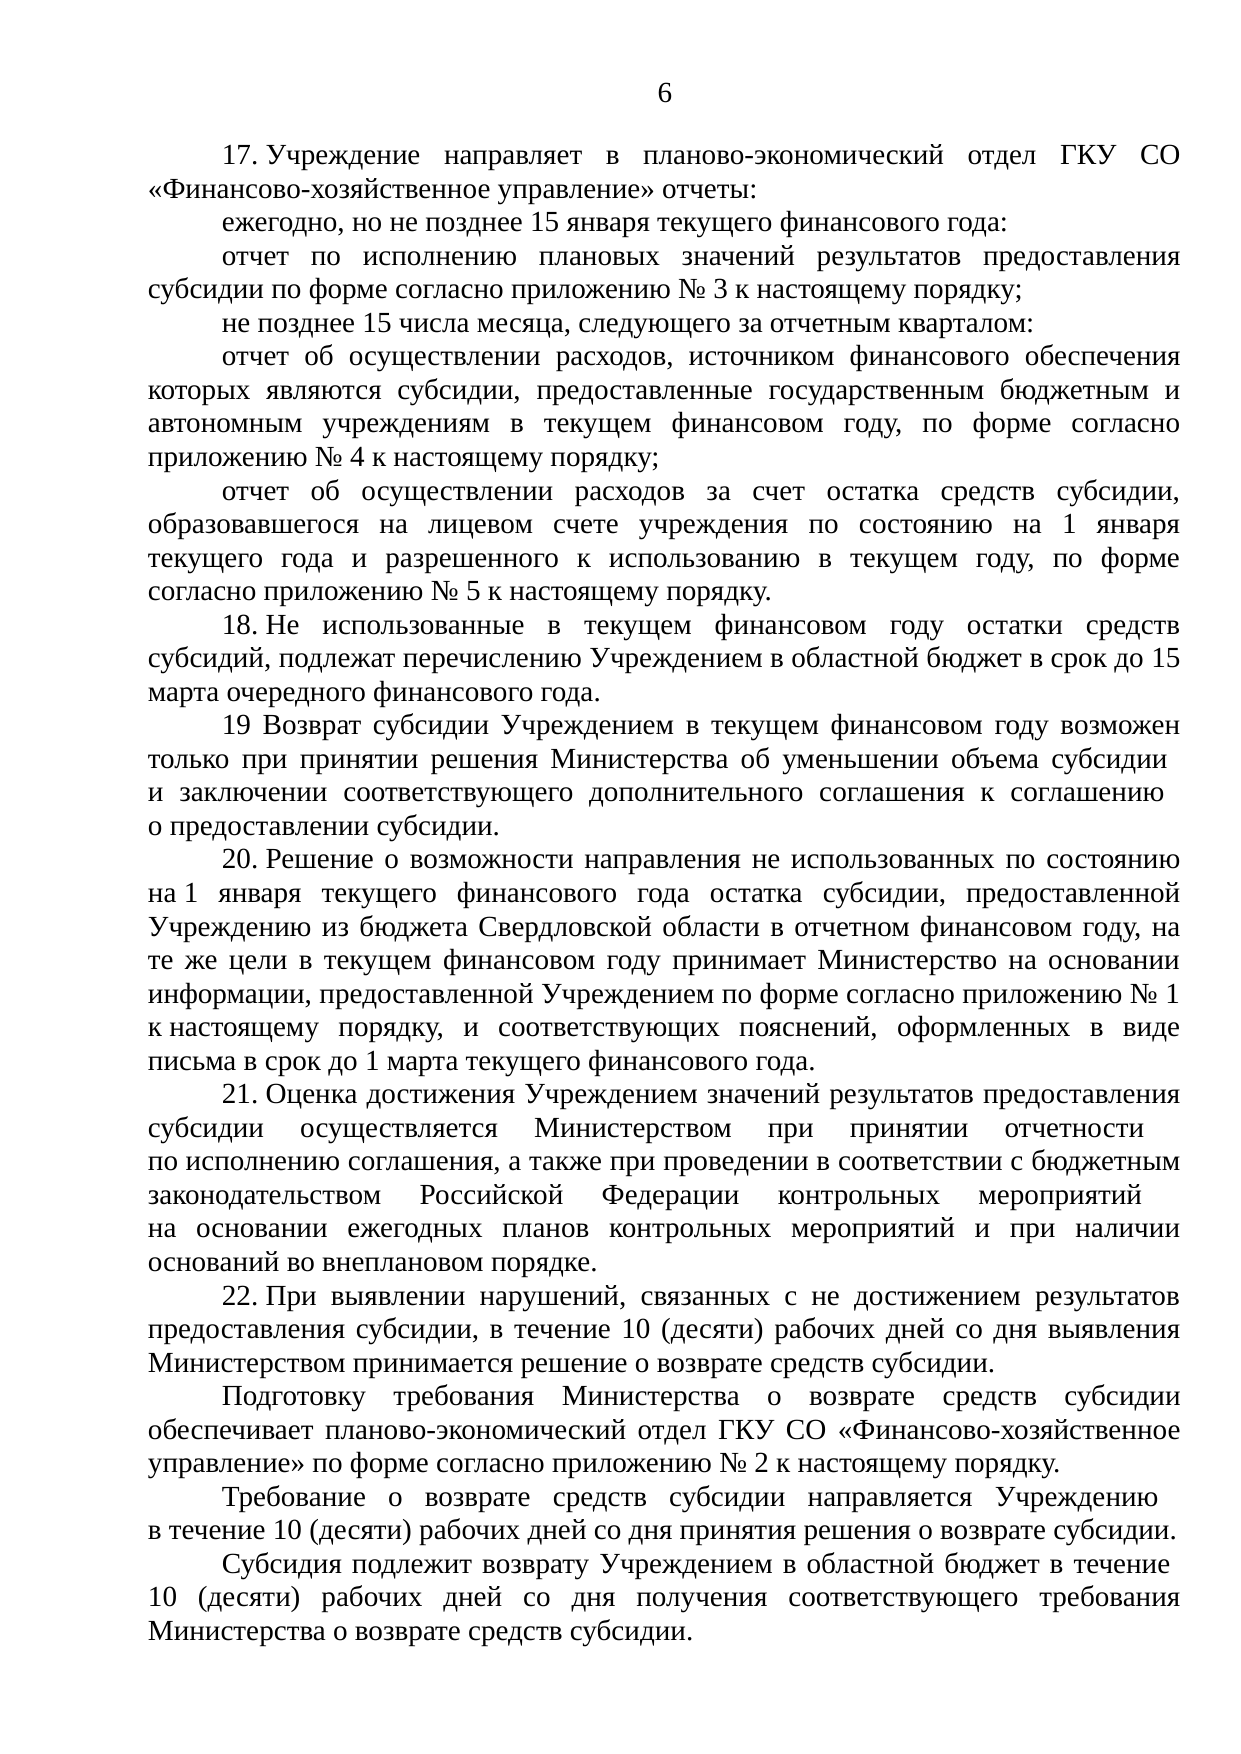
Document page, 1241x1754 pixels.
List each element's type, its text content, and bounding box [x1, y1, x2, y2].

text отчет об осуществлении расходов, источником финансового обеспечения которых являются субсидии, предоставленные государственным бюджетным и автономным учреждениям в текущем финансовом году, по форме согласно приложению № 4 к настоящему порядку; [148, 338, 1181, 473]
text Подготовку требования Министерства о возврате средств субсидии обеспечивает планово-экономический отдел ГКУ СО «Финансово-хозяйственное управление» по форме согласно приложению № 2 к настоящему порядку. [148, 1378, 1181, 1479]
text отчет об осуществлении расходов за счет остатка средств субсидии, образовавшегося на лицевом счете учреждения по состоянию на 1 января текущего года и разрешенного к использованию в текущем году, по форме согласно приложению № 5 к настоящему порядку. [148, 473, 1181, 607]
text 17. Учреждение направляет в планово-экономический отдел ГКУ СО «Финансово-хозяйственное управление» отчеты: [148, 137, 1181, 204]
text 20. Решение о возможности направления не использованных по состоянию на 1 января текущего финансового года остатка субсидии, предоставленной Учреждению из бюджета Свердловской области в отчетном финансовом году, на те же цели в текущем финансовом году принимает Министерство на основании информации, предоставленной Учреждением по форме согласно приложению № 1 к настоящему порядку, и соответствующих пояснений, оформленных в виде письма в срок до 1 марта текущего финансового года. [148, 842, 1181, 1076]
text Требование о возврате средств субсидии направляется Учреждению в течение 10 (десяти) рабочих дней со дня принятия решения о возврате субсидии. [148, 1479, 1181, 1546]
text 19 Возврат субсидии Учреждением в текущем финансовом году возможен только при принятии решения Министерства об уменьшении объема субсидии и заключении соответствующего дополнительного соглашения к соглашению о предоставлении субсидии. [148, 707, 1181, 842]
text Субсидия подлежит возврату Учреждением в областной бюджет в течение 10 (десяти) рабочих дней со дня получения соответствующего требования Министерства о возврате средств субсидии. [148, 1546, 1181, 1647]
text 18. Не использованные в текущем финансовом году остатки средств субсидий, подлежат перечислению Учреждением в областной бюджет в срок до 15 марта очередного финансового года. [148, 607, 1181, 707]
text 21. Оценка достижения Учреждением значений результатов предоставления субсидии осуществляется Министерством при принятии отчетности по исполнению соглашения, а также при проведении в соответствии с бюджетным законодательством Российской Федерации контрольных мероприятий на основании ежегодных планов контрольных мероприятий и при наличии оснований во внеплановом порядке. [148, 1076, 1181, 1278]
text не позднее 15 числа месяца, следующего за отчетным кварталом: [148, 305, 1181, 338]
text отчет по исполнению плановых значений результатов предоставления субсидии по форме согласно приложению № 3 к настоящему порядку; [148, 238, 1181, 305]
text ежегодно, но не позднее 15 января текущего финансового года: [148, 204, 1181, 238]
text 22. При выявлении нарушений, связанных с не достижением результатов предоставления субсидии, в течение 10 (десяти) рабочих дней со дня выявления Министерством принимается решение о возврате средств субсидии. [148, 1278, 1181, 1378]
